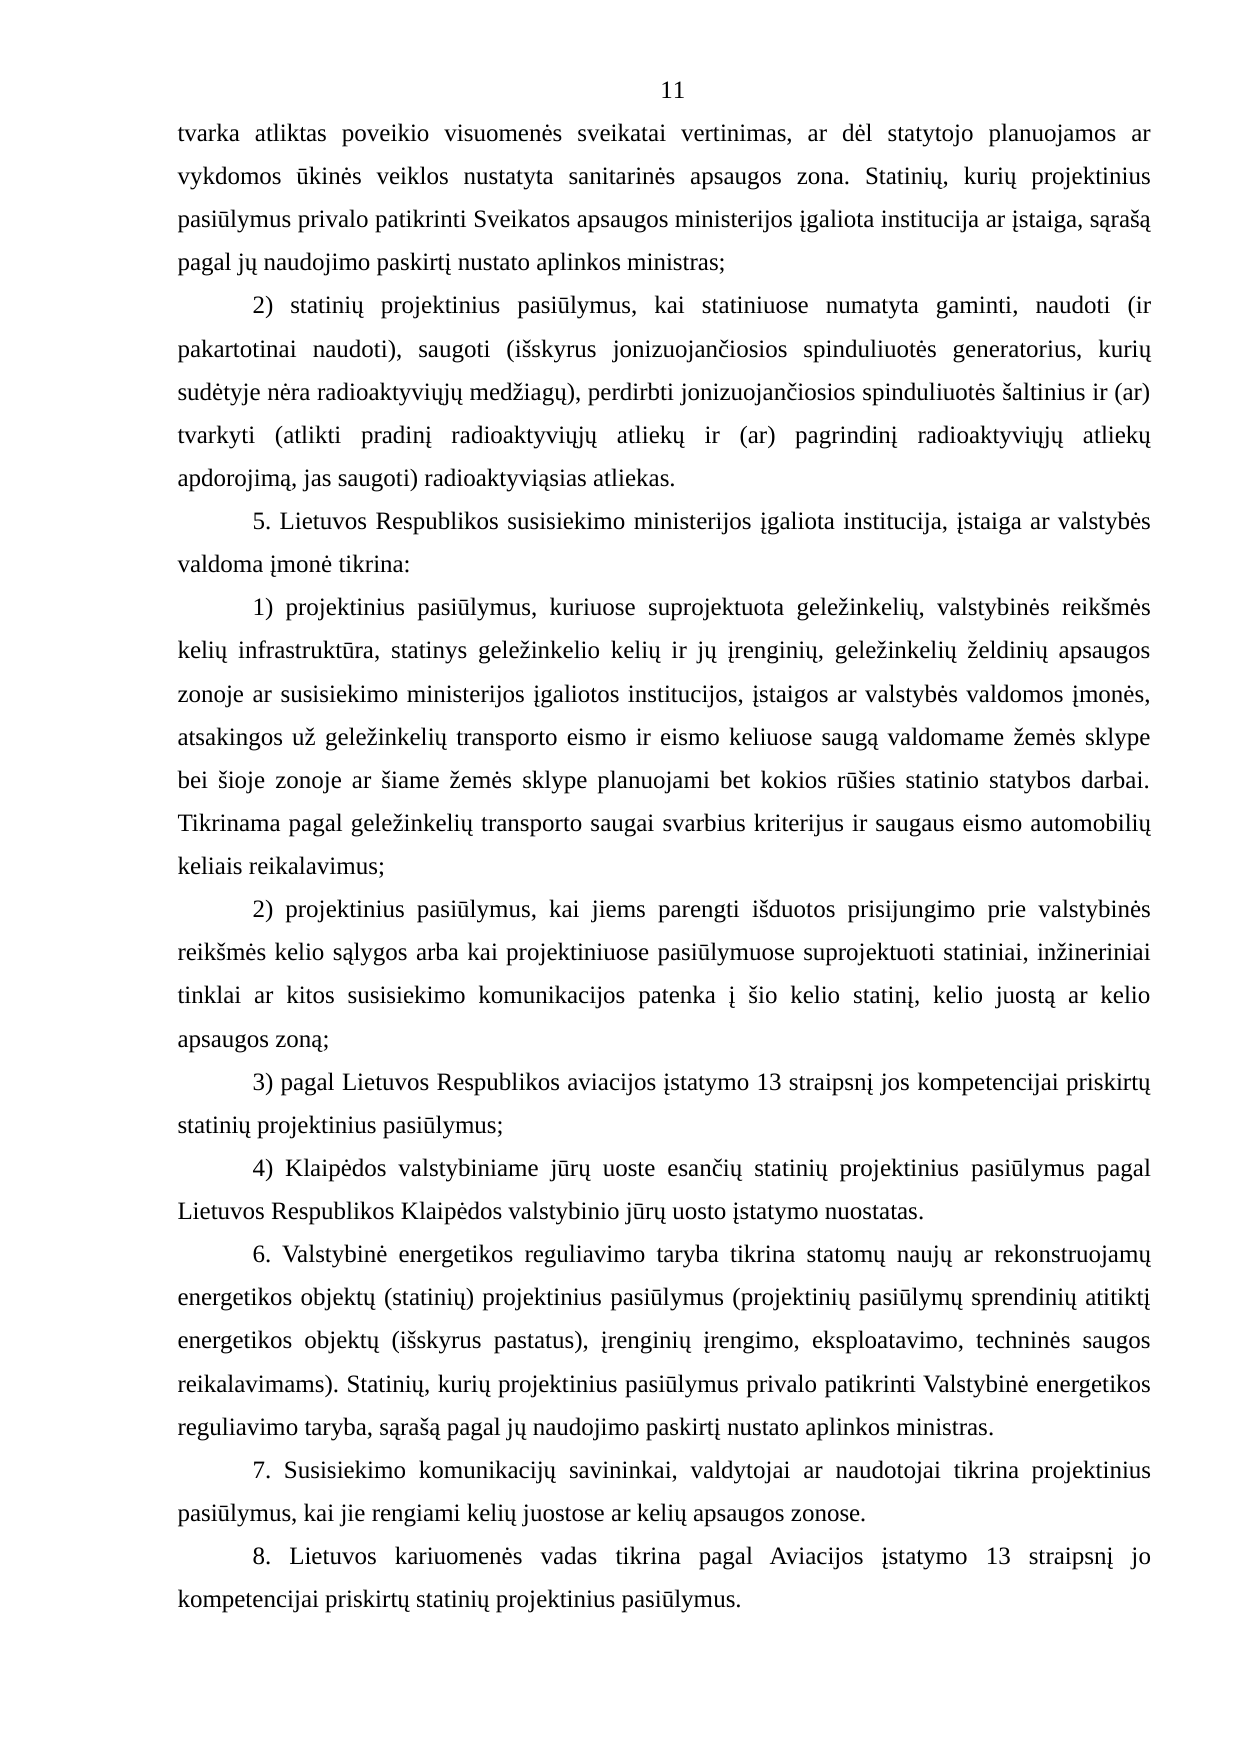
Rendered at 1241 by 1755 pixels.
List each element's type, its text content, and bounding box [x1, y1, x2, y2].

text 5. Lietuvos Respublikos susisiekimo ministerijos įgaliota institucija, įstaiga ar valstybės valdoma įmonė tikrina: [177, 506, 1152, 578]
text 7. Susisiekimo komunikacijų savininkai, valdytojai ar naudotojai tikrina projektinius pasiūlymus, kai jie rengiami kelių juostose ar kelių apsaugos zonose. [177, 1455, 1152, 1527]
text 3) pagal Lietuvos Respublikos aviacijos įstatymo 13 straipsnį jos kompetencijai priskirtų statinių projektinius pasiūlymus; [177, 1067, 1152, 1139]
text tvarka atliktas poveikio visuomenės sveikatai vertinimas, ar dėl statytojo planuojamos ar vykdomos ūkinės veiklos nustatyta sanitarinės apsaugos zona. Statinių, kurių projektinius pasiūlymus privalo patikrinti Sveikatos apsaugos ministerijos įgaliota institucija ar įstaiga, sąrašą pagal jų naudojimo paskirtį nustato aplinkos ministras; [177, 118, 1152, 276]
text 1) projektinius pasiūlymus, kuriuose suprojektuota geležinkelių, valstybinės reikšmės kelių infrastruktūra, statinys geležinkelio kelių ir jų įrenginių, geležinkelių želdinių apsaugos zonoje ar susisiekimo ministerijos įgaliotos institucijos, įstaigos ar valstybės valdomos įmonės, atsakingos už geležinkelių transporto eismo ir eismo keliuose saugą valdomame žemės sklype bei šioje zonoje ar šiame žemės sklype planuojami bet kokios rūšies statinio statybos darbai. Tikrinama pagal geležinkelių transporto saugai svarbius kriterijus ir saugaus eismo automobilių keliais reikalavimus; [177, 592, 1152, 880]
text 6. Valstybinė energetikos reguliavimo taryba tikrina statomų naujų ar rekonstruojamų energetikos objektų (statinių) projektinius pasiūlymus (projektinių pasiūlymų sprendinių atitiktį energetikos objektų (išskyrus pastatus), įrenginių įrengimo, eksploatavimo, techninės saugos reikalavimams). Statinių, kurių projektinius pasiūlymus privalo patikrinti Valstybinė energetikos reguliavimo taryba, sąrašą pagal jų naudojimo paskirtį nustato aplinkos ministras. [177, 1239, 1152, 1441]
text 2) projektinius pasiūlymus, kai jiems parengti išduotos prisijungimo prie valstybinės reikšmės kelio sąlygos arba kai projektiniuose pasiūlymuose suprojektuoti statiniai, inžineriniai tinklai ar kitos susisiekimo komunikacijos patenka į šio kelio statinį, kelio juostą ar kelio apsaugos zoną; [177, 894, 1152, 1052]
text 4) Klaipėdos valstybiniame jūrų uoste esančių statinių projektinius pasiūlymus pagal Lietuvos Respublikos Klaipėdos valstybinio jūrų uosto įstatymo nuostatas. [177, 1153, 1152, 1225]
text 2) statinių projektinius pasiūlymus, kai statiniuose numatyta gaminti, naudoti (ir pakartotinai naudoti), saugoti (išskyrus jonizuojančiosios spinduliuotės generatorius, kurių sudėtyje nėra radioaktyviųjų medžiagų), perdirbti jonizuojančiosios spinduliuotės šaltinius ir (ar) tvarkyti (atlikti pradinį radioaktyviųjų atliekų ir (ar) pagrindinį radioaktyviųjų atliekų apdorojimą, jas saugoti) radioaktyviąsias atliekas. [177, 291, 1152, 492]
text 8. Lietuvos kariuomenės vadas tikrina pagal Aviacijos įstatymo 13 straipsnį jo kompetencijai priskirtų statinių projektinius pasiūlymus. [177, 1541, 1152, 1613]
